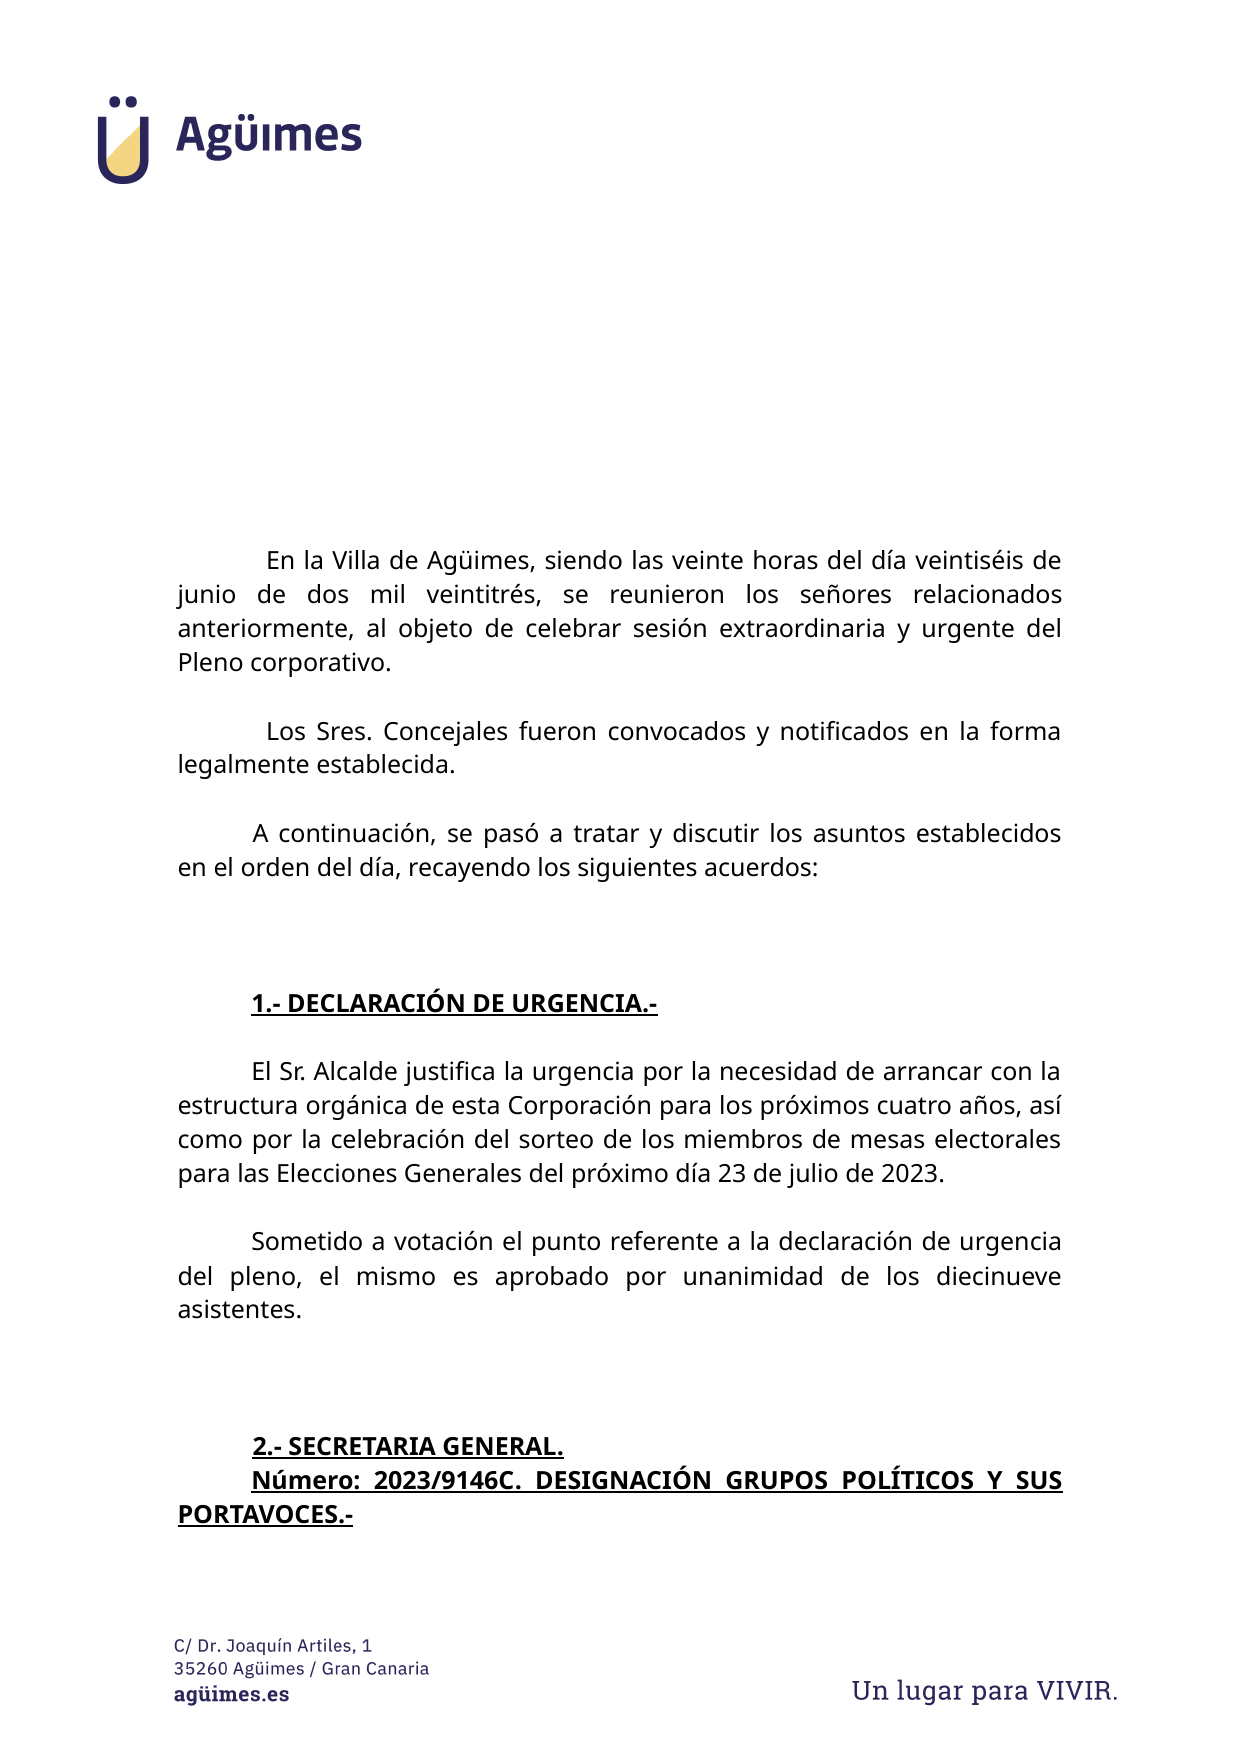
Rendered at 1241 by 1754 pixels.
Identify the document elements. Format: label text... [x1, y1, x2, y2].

text Número: 2023/9146C. DESIGNACIÓN GRUPOS POLÍTICOS Y SUS PORTAVOCES.- [177, 1462, 1063, 1531]
text Sometido a votación el punto referente a la declaración de urgencia del pleno, el mismo es aprobado por unanimidad de los diecinueve asistentes. [177, 1224, 1063, 1326]
text A continuación, se pasó a tratar y discutir los asuntos establecidos en el orden del día, recayendo los siguientes acuerdos: [177, 815, 1063, 883]
picture [2, 3, 1235, 1749]
text 1.- DECLARACIÓN DE URGENCIA.- [177, 986, 1063, 1020]
text Los Sres. Concejales fueron convocados y notificados en la forma legalmente establecida. [177, 713, 1063, 781]
text En la Villa de Agüimes, siendo las veinte horas del día veintiséis de junio de dos mil veintitrés, se reunieron los señores relacionados anteriormente, al objeto de celebrar sesión extraordinaria y urgente del Pleno corporativo. [177, 543, 1063, 679]
text El Sr. Alcalde justifica la urgencia por la necesidad de arrancar con la estructura orgánica de esta Corporación para los próximos cuatro años, así como por la celebración del sorteo de los miembros de mesas electorales para las Elecciones Generales del próximo día 23 de julio de 2023. [177, 1054, 1063, 1190]
text 2.- SECRETARIA GENERAL. [177, 1428, 1063, 1462]
